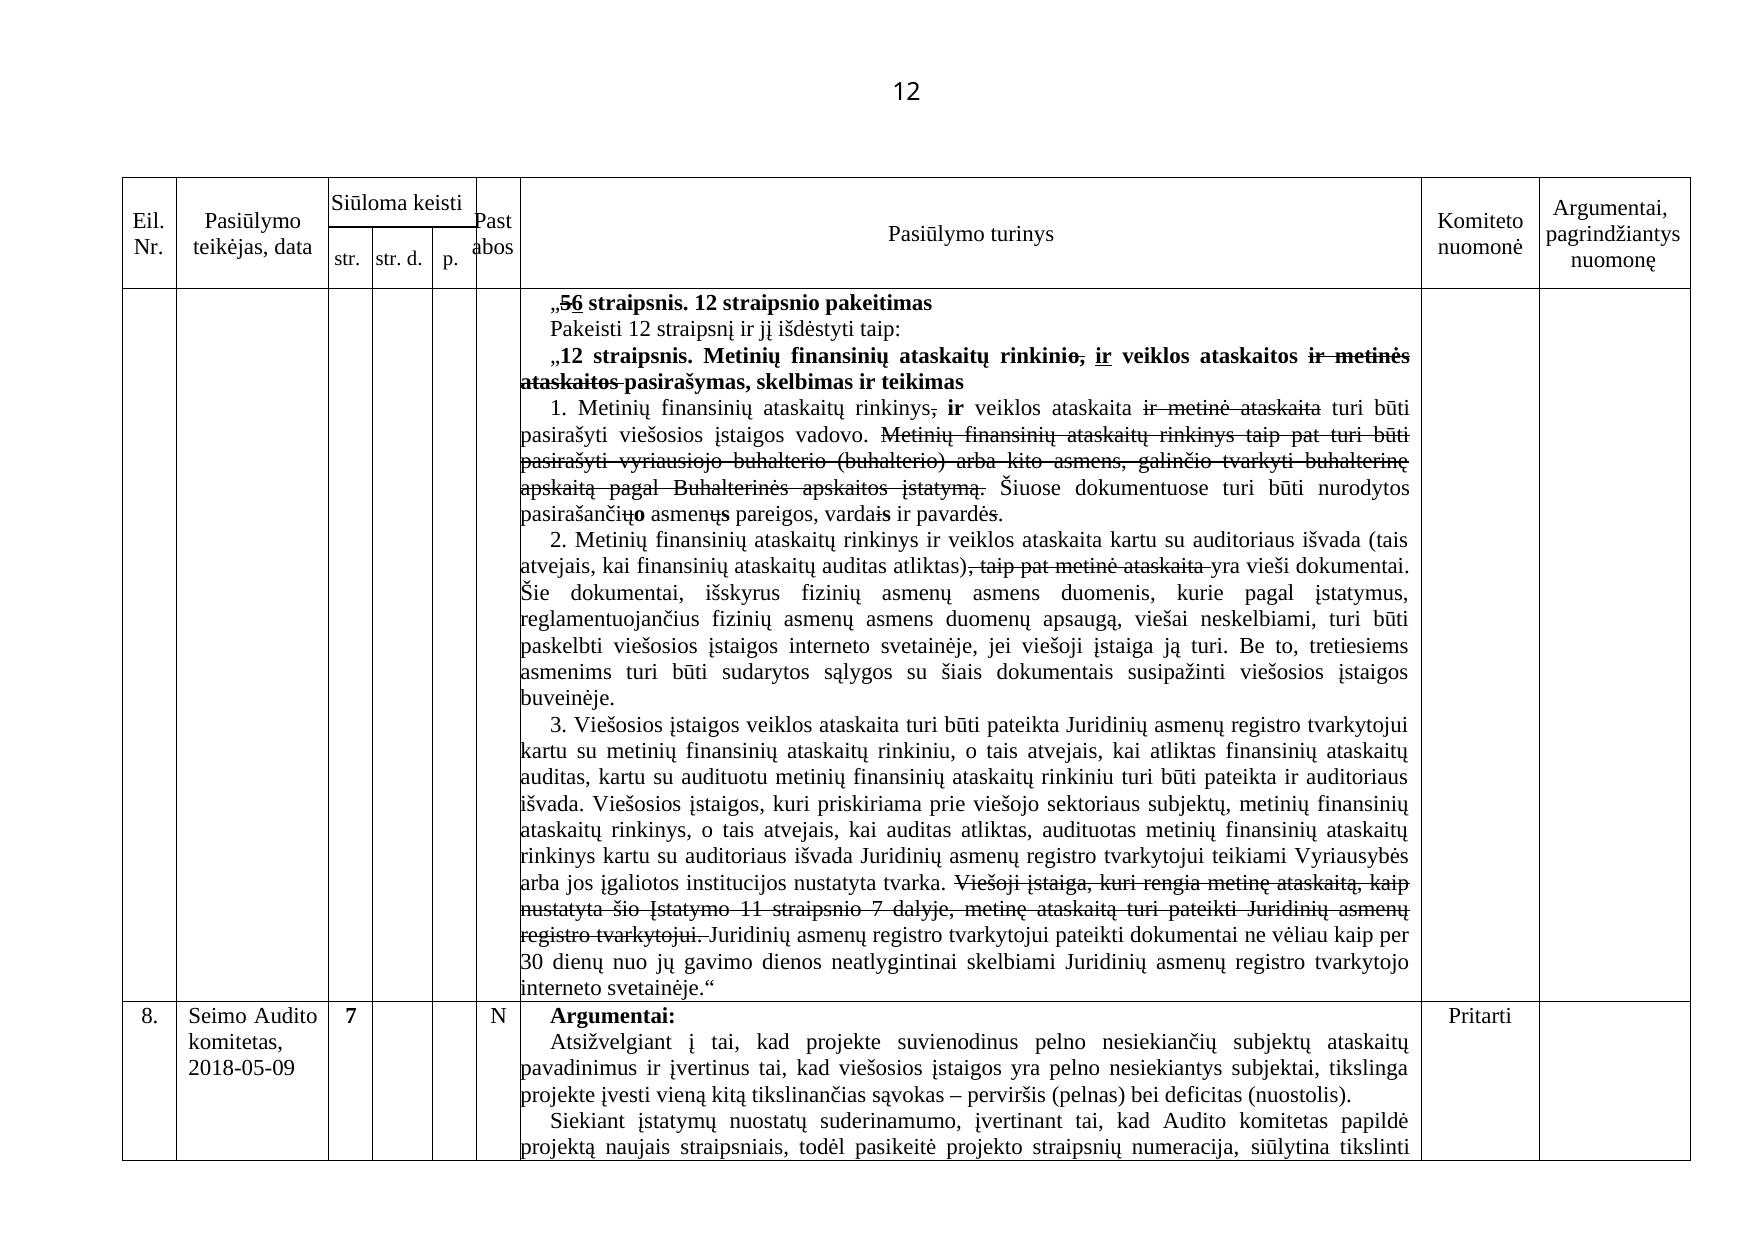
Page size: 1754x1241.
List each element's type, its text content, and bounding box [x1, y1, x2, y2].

table_cell [373, 1002, 432, 1160]
table_header Argumentai, pagrindžiantys nuomonę [1540, 178, 1690, 288]
table_cell 8. [123, 1002, 176, 1160]
table_cell [477, 289, 520, 1001]
table_cell Argumentai: Atsižvelgiant į tai, kad projekte suvienodinus pelno nesiekiančių subjektų ataskaitų pavadinimus ir įvertinus tai, kad viešosios įstaigos yra pelno nesiekiantys subjektai, tikslinga projekte įvesti vieną kitą tikslinančias sąvokas – perviršis (pelnas) bei deficitas (nuostolis). Siekiant įstatymų nuostatų suderinamumo, įvertinant tai, kad Audito komitetas papildė projektą naujais straipsniais, todėl pasikeitė projekto straipsnių numeracija, siūlytina tikslinti [521, 1002, 1421, 1160]
table_header Komiteto nuomonė [1422, 178, 1539, 288]
table_header Pasiūlymo turinys [521, 178, 1421, 288]
table_cell [123, 289, 176, 1001]
table_cell Pritarti [1422, 1002, 1539, 1160]
table_cell „56 straipsnis. 12 straipsnio pakeitimas Pakeisti 12 straipsnį ir jį išdėstyti taip: „12 straipsnis. Metinių finansinių ataskaitų rinkinio, ir veiklos ataskaitos ir metinės ataskaitos pasirašymas, skelbimas ir teikimas 1. Metinių finansinių ataskaitų rinkinys, ir veiklos ataskaita ir metinė ataskaita turi būti pasirašyti viešosios įstaigos vadovo. Metinių finansinių ataskaitų rinkinys taip pat turi būti pasirašyti vyriausiojo buhalterio (buhalterio) arba kito asmens, galinčio tvarkyti buhalterinę apskaitą pagal Buhalterinės apskaitos įstatymą. Šiuose dokumentuose turi būti nurodytos pasirašančiųo asmenųs pareigos, vardais ir pavardės. 2. Metinių finansinių ataskaitų rinkinys ir veiklos ataskaita kartu su auditoriaus išvada (tais atvejais, kai finansinių ataskaitų auditas atliktas), taip pat metinė ataskaita yra vieši dokumentai. Šie dokumentai, išskyrus fizinių asmenų asmens duomenis, kurie pagal įstatymus, reglamentuojančius fizinių asmenų asmens duomenų apsaugą, viešai neskelbiami, turi būti paskelbti viešosios įstaigos interneto svetainėje, jei viešoji įstaiga ją turi. Be to, tretiesiems asmenims turi būti sudarytos sąlygos su šiais dokumentais susipažinti viešosios įstaigos buveinėje. 3. Viešosios įstaigos veiklos ataskaita turi būti pateikta Juridinių asmenų registro tvarkytojui kartu su metinių finansinių ataskaitų rinkiniu, o tais atvejais, kai atliktas finansinių ataskaitų auditas, kartu su audituotu metinių finansinių ataskaitų rinkiniu turi būti pateikta ir auditoriaus išvada. Viešosios įstaigos, kuri priskiriama prie viešojo sektoriaus subjektų, metinių finansinių ataskaitų rinkinys, o tais atvejais, kai auditas atliktas, audituotas metinių finansinių ataskaitų rinkinys kartu su auditoriaus išvada Juridinių asmenų registro tvarkytojui teikiami Vyriausybės arba jos įgaliotos institucijos nustatyta tvarka. Viešoji įstaiga, kuri rengia metinę ataskaitą, kaip nustatyta šio Įstatymo 11 straipsnio 7 dalyje, metinę ataskaitą turi pateikti Juridinių asmenų registro tvarkytojui. Juridinių asmenų registro tvarkytojui pateikti dokumentai ne vėliau kaip per 30 dienų nuo jų gavimo dienos neatlygintinai skelbiami Juridinių asmenų registro tvarkytojo interneto svetainėje.“ [521, 289, 1421, 1001]
table_header Pasiūlymo teikėjas, data [177, 178, 328, 288]
table_cell Seimo Audito komitetas, 2018-05-09 [177, 1002, 328, 1160]
table_cell str. [329, 228, 372, 288]
table_cell [1540, 1002, 1690, 1160]
table_cell str. d. [373, 228, 432, 288]
table_header Siūloma keisti [329, 178, 476, 226]
table_cell [373, 289, 432, 1001]
table_cell p. [433, 228, 476, 288]
table_cell [433, 289, 476, 1001]
table_cell [329, 289, 372, 1001]
table_header Eil. Nr. [123, 178, 176, 288]
table_cell [177, 289, 328, 1001]
table_cell [1540, 289, 1690, 1001]
table_cell [433, 1002, 476, 1160]
table_header Pastabos [477, 178, 520, 288]
table_cell N [477, 1002, 520, 1160]
table_cell 7 [329, 1002, 372, 1160]
table_cell [1422, 289, 1539, 1001]
